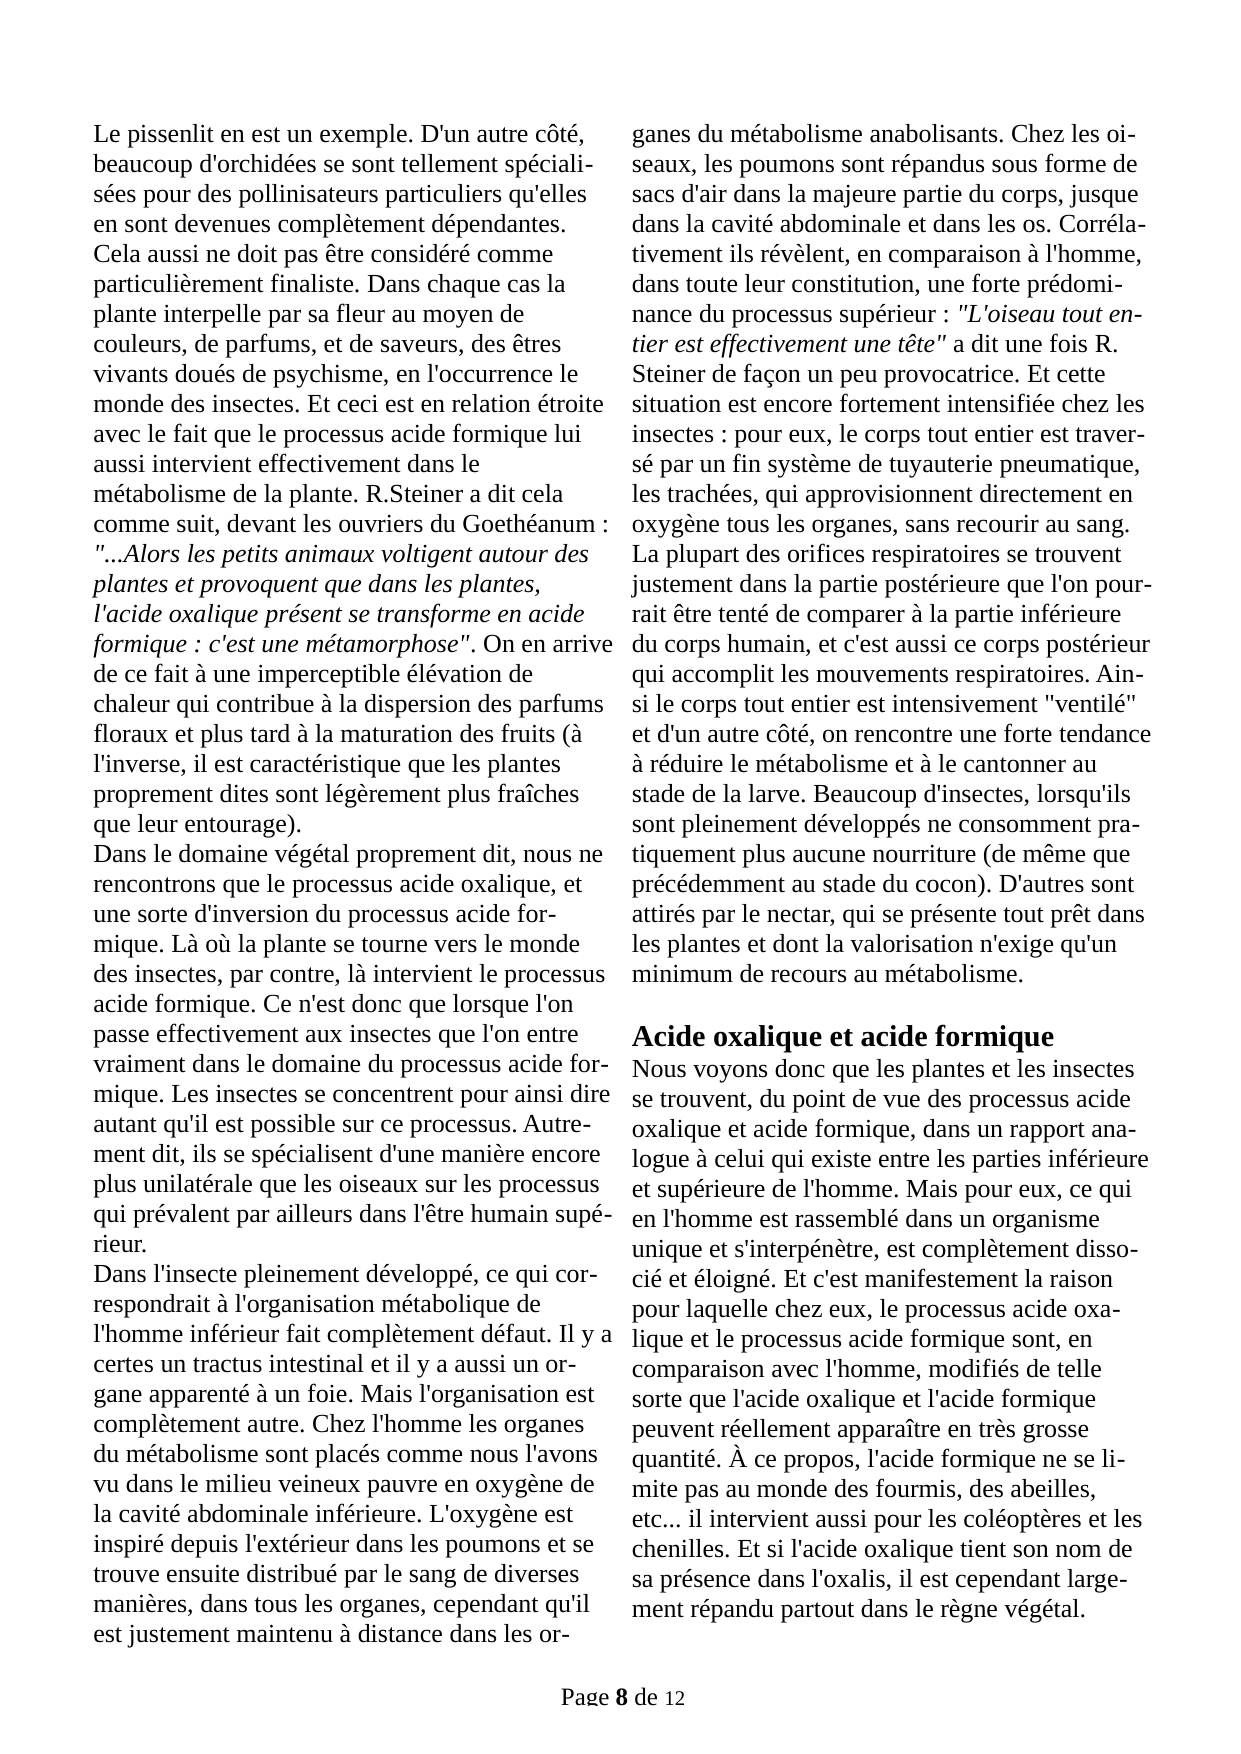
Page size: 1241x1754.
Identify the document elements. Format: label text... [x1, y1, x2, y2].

text Dans l'insecte pleinement développé, ce qui cor­respondrait à l'organisation métabolique de l'homme inférieur fait complètement défaut. Il y a certes un tractus intestinal et il y a aussi un or­gane apparenté à un foie. Mais l'organisation est complètement autre. Chez l'homme les organes du métabolisme sont placés comme nous l'avons vu dans le milieu veineux pauvre en oxygène de la cavité abdominale inférieure. L'oxygène est inspiré depuis l'extérieur dans les poumons et se trouve ensuite distribué par le sang de diverses manières, dans tous les organes, cependant qu'il est justement maintenu à distance dans les or­ [93, 1258, 614, 1648]
text Dans le domaine végétal proprement dit, nous ne rencontrons que le processus acide oxalique, et une sorte d'inversion du processus acide for­mique. Là où la plante se tourne vers le monde des insectes, par contre, là intervient le processus acide formique. Ce n'est donc que lorsque l'on passe effectivement aux insectes que l'on entre vraiment dans le domaine du processus acide for­mique. Les insectes se concentrent pour ainsi dire autant qu'il est possible sur ce processus. Autre­ment dit, ils se spécialisent d'une manière encore plus unilatérale que les oiseaux sur les processus qui prévalent par ailleurs dans l'être humain supé­rieur. [93, 838, 614, 1258]
text Le pissenlit en est un exemple. D'un autre côté, beaucoup d'orchidées se sont tellement spéciali­sées pour des pollinisateurs particuliers qu'elles en sont devenues complètement dépendantes. Cela aussi ne doit pas être considéré comme particulièrement finaliste. Dans chaque cas la plante interpelle par sa fleur au moyen de couleurs, de parfums, et de saveurs, des êtres vivants doués de psychisme, en l'occurrence le monde des insectes. Et ceci est en relation étroite avec le fait que le processus acide formique lui aussi intervient effectivement dans le métabolisme de la plante. R.Steiner a dit cela comme suit, devant les ouvriers du Goethéanum : "...Alors les petits animaux voltigent autour des plantes et provoquent que dans les plantes, l'acide oxalique présent se transforme en acide formique : c'est une métamorphose". On en arrive de ce fait à une imperceptible élévation de chaleur qui contribue à la dispersion des parfums floraux et plus tard à la maturation des fruits (à l'inverse, il est caractéristique que les plantes proprement dites sont légèrement plus fraîches que leur entourage). [93, 118, 614, 838]
text Acide oxalique et acide formique [632, 1018, 1152, 1053]
text Nous voyons donc que les plantes et les insectes se trouvent, du point de vue des processus acide oxalique et acide formique, dans un rapport ana­logue à celui qui existe entre les parties inférieure et supérieure de l'homme. Mais pour eux, ce qui en l'homme est rassemblé dans un organisme unique et s'interpénètre, est complètement disso­cié et éloigné. Et c'est manifestement la raison pour laquelle chez eux, le processus acide oxa­lique et le processus acide formique sont, en comparaison avec l'homme, modifiés de telle sorte que l'acide oxalique et l'acide formique peuvent réellement apparaître en très grosse quantité. À ce propos, l'acide formique ne se li­mite pas au monde des fourmis, des abeilles, etc... il intervient aussi pour les coléoptères et les chenilles. Et si l'acide oxalique tient son nom de sa présence dans l'oxalis, il est cependant large­ment répandu partout dans le règne végétal. [632, 1053, 1152, 1623]
text ganes du métabolisme anabolisants. Chez les oi­seaux, les poumons sont répandus sous forme de sacs d'air dans la majeure partie du corps, jusque dans la cavité abdominale et dans les os. Corréla­tivement ils révèlent, en comparaison à l'homme, dans toute leur constitution, une forte prédomi­nance du processus supérieur : "L'oiseau tout en­tier est effectivement une tête" a dit une fois R. Steiner de façon un peu provocatrice. Et cette situation est encore fortement intensifiée chez les insectes : pour eux, le corps tout entier est traver­sé par un fin système de tuyauterie pneumatique, les trachées, qui approvisionnent directement en oxygène tous les organes, sans recourir au sang. La plupart des orifices respiratoires se trouvent justement dans la partie postérieure que l'on pour­rait être tenté de comparer à la partie inférieure du corps humain, et c'est aussi ce corps postérieur qui accomplit les mouvements respiratoires. Ain­si le corps tout entier est intensivement "ventilé" et d'un autre côté, on rencontre une forte tendance à réduire le métabolisme et à le cantonner au stade de la larve. Beaucoup d'insectes, lorsqu'ils sont pleinement développés ne consomment pra­tiquement plus aucune nourriture (de même que précédemment au stade du cocon). D'autres sont attirés par le nectar, qui se présente tout prêt dans les plantes et dont la valorisation n'exige qu'un minimum de recours au métabolisme. [632, 118, 1152, 988]
